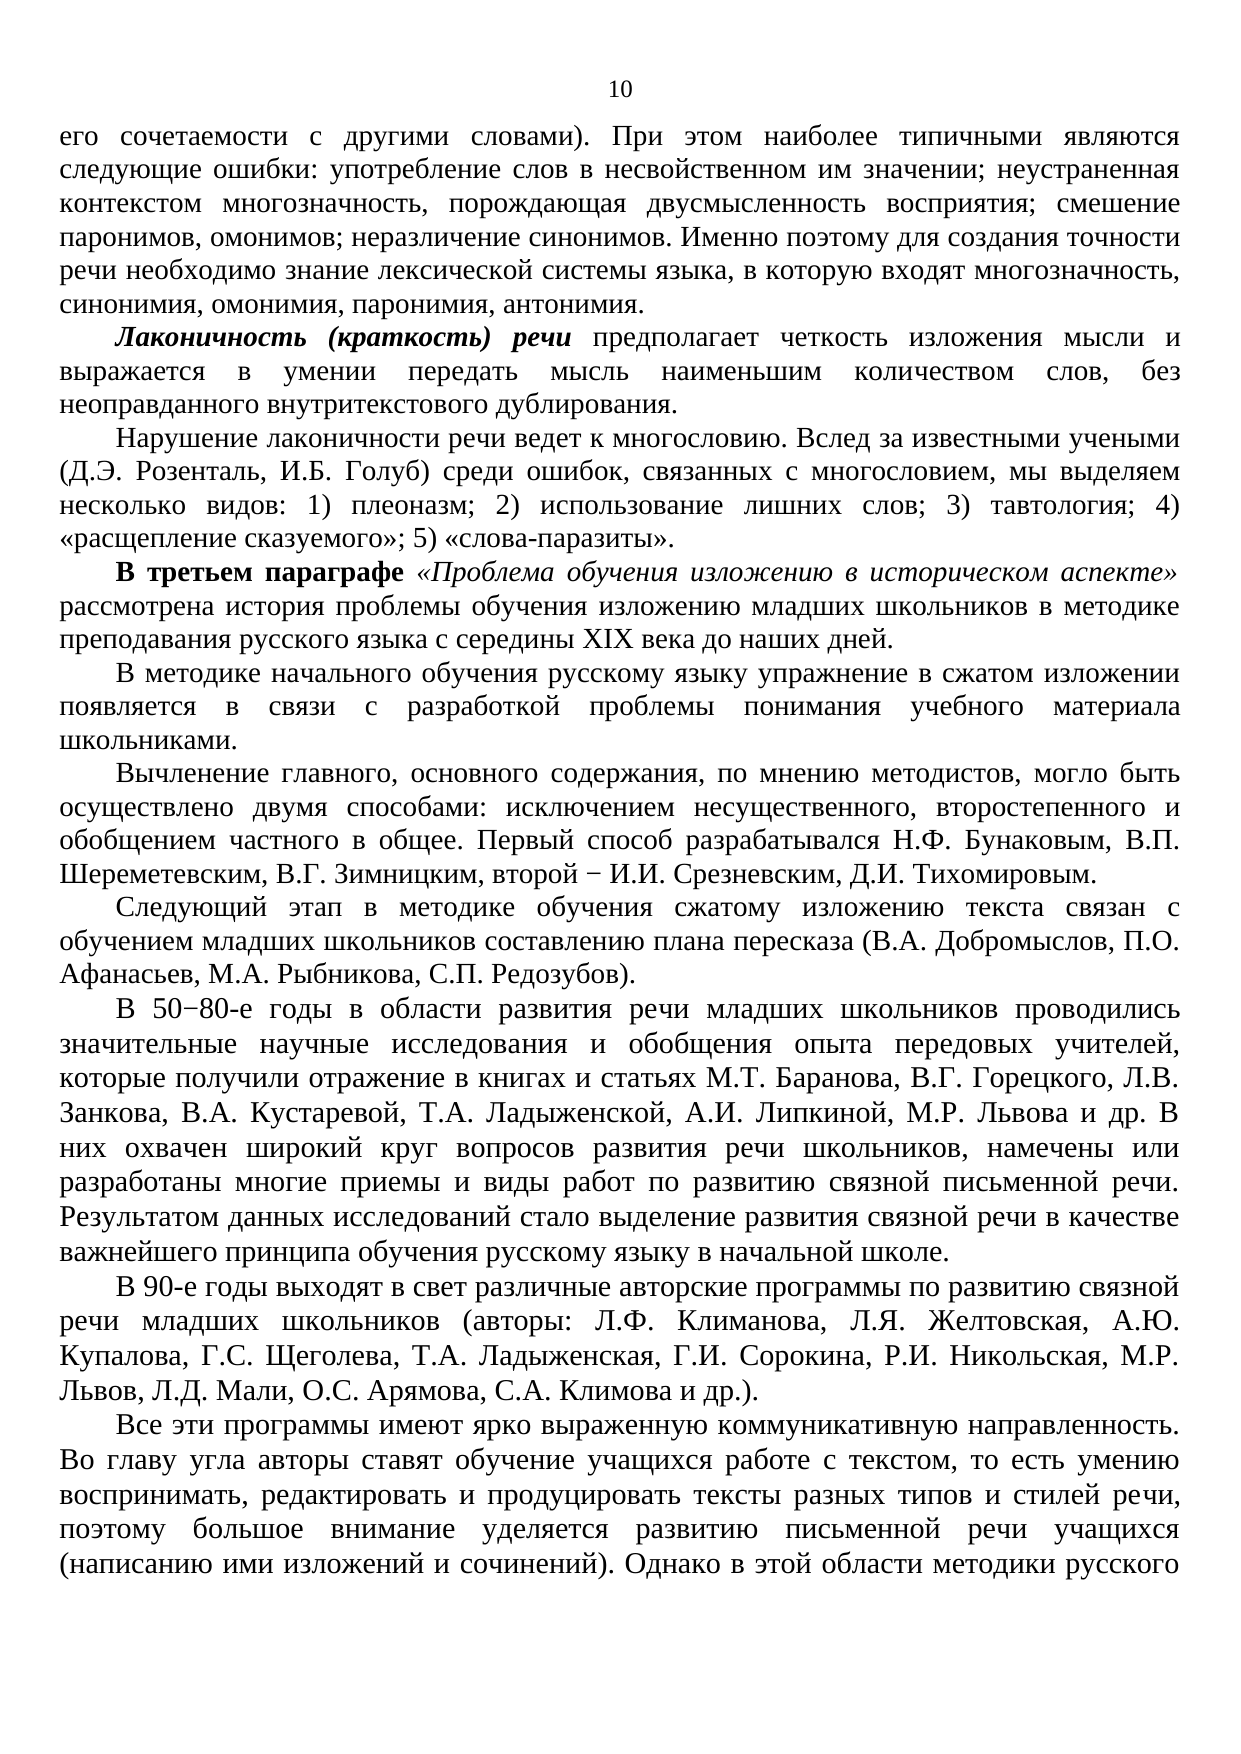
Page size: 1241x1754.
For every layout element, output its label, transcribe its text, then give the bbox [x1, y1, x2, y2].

text Следующий этап в методике обучения сжатому изложению текста связан с обучением младших школьников составлению плана пересказа (В.А. Добромыслов, П.О. Афанасьев, М.А. Рыбникова, С.П. Редозубов). [59, 889, 1181, 990]
text Вычленение главного, основного содержания, по мнению методистов, могло быть осуществлено двумя способами: исключением несущественного, второстепенного и обобщением частного в общее. Первый способ разрабатывался Н.Ф. Бунаковым, В.П. Шереметевским, В.Г. Зимницким, второй − И.И. Срезневским, Д.И. Тихомировым. [59, 755, 1181, 889]
text В методике начального обучения русскому языку упражнение в сжатом изложении появляется в связи с разработкой пробле­мы понимания учебного материала школьниками. [59, 655, 1181, 755]
text В третьем параграфе «Проблема обучения изложению в историческом аспекте» рассмотрена история проблемы обучения изложению младших школьников в методике преподавания русского языка с середины XIX века до наших дней. [59, 554, 1181, 655]
text Нарушение лаконичности речи ведет к многословию. Вслед за известными учеными (Д.Э. Розенталь, И.Б. Голуб) среди ошибок, связанных с многословием, мы выделяем несколько видов: 1) плеоназм; 2) использование лишних слов; 3) тавтология; 4) «расщепление сказуемого»; 5) «слова-паразиты». [59, 420, 1181, 554]
text Лаконичность (краткость) речи предполагает четкость изложения мысли и выражается в умении передать мысль наименьшим коли­чеством слов, без неоправданного внутритекстового дублиро­вания. [59, 319, 1181, 420]
text Все эти программы имеют ярко выраженную коммуникативную направленность. Во главу угла авторы ставят обучение учащихся работе с текстом, то есть умению воспри­нимать, редактировать и продуцировать тексты разных типов и стилей ре­чи, поэтому большое внимание уделяется развитию письменной речи учащихся (написанию ими изложений и сочинений). Однако в этой области методики русского [59, 1406, 1181, 1580]
text его сочетаемости с другими словами). При этом наиболее типичными являются следующие ошибки: употребление слов в несвойственном им значении; неустраненная контекстом многозначность, порождающая двусмысленность восприятия; смешение паронимов, омонимов; неразличение синонимов. Именно поэтому для создания точности речи необходимо знание лексической системы языка, в которую входят многозначность, синонимия, омонимия, паронимия, антонимия. [59, 118, 1181, 319]
text В 90-е годы выходят в свет различные авторские программы по развитию связной речи младших школьников (авторы: Л.Ф. Климанова, Л.Я. Желтовская, А.Ю. Купалова, Г.С. Щеголева, Т.А. Ладыженская, Г.И. Сорокина, Р.И. Никольская, М.Р. Львов, Л.Д. Мали, О.С. Арямова, С.А. Климова и др.). [59, 1268, 1181, 1406]
text В 50−80-е годы в области развития ре­чи младших школьников проводились значительные научные исследова­ния и обобщения опыта передовых учителей, которые получили отражение в книгах и статьях М.Т. Баранова, В.Г. Горецкого, Л.В. Занкова, В.А. Кустаревой, Т.А. Ладыженской, А.И. Липкиной, М.Р. Львова и др. В них охвачен широкий круг вопросов развития речи школьников, намечены или разработаны многие приемы и виды работ по развитию связной письменной речи. Результатом данных исследований стало выделение развития связной речи в качестве важнейшего принципа обучения русскому языку в начальной школе. [59, 990, 1181, 1268]
